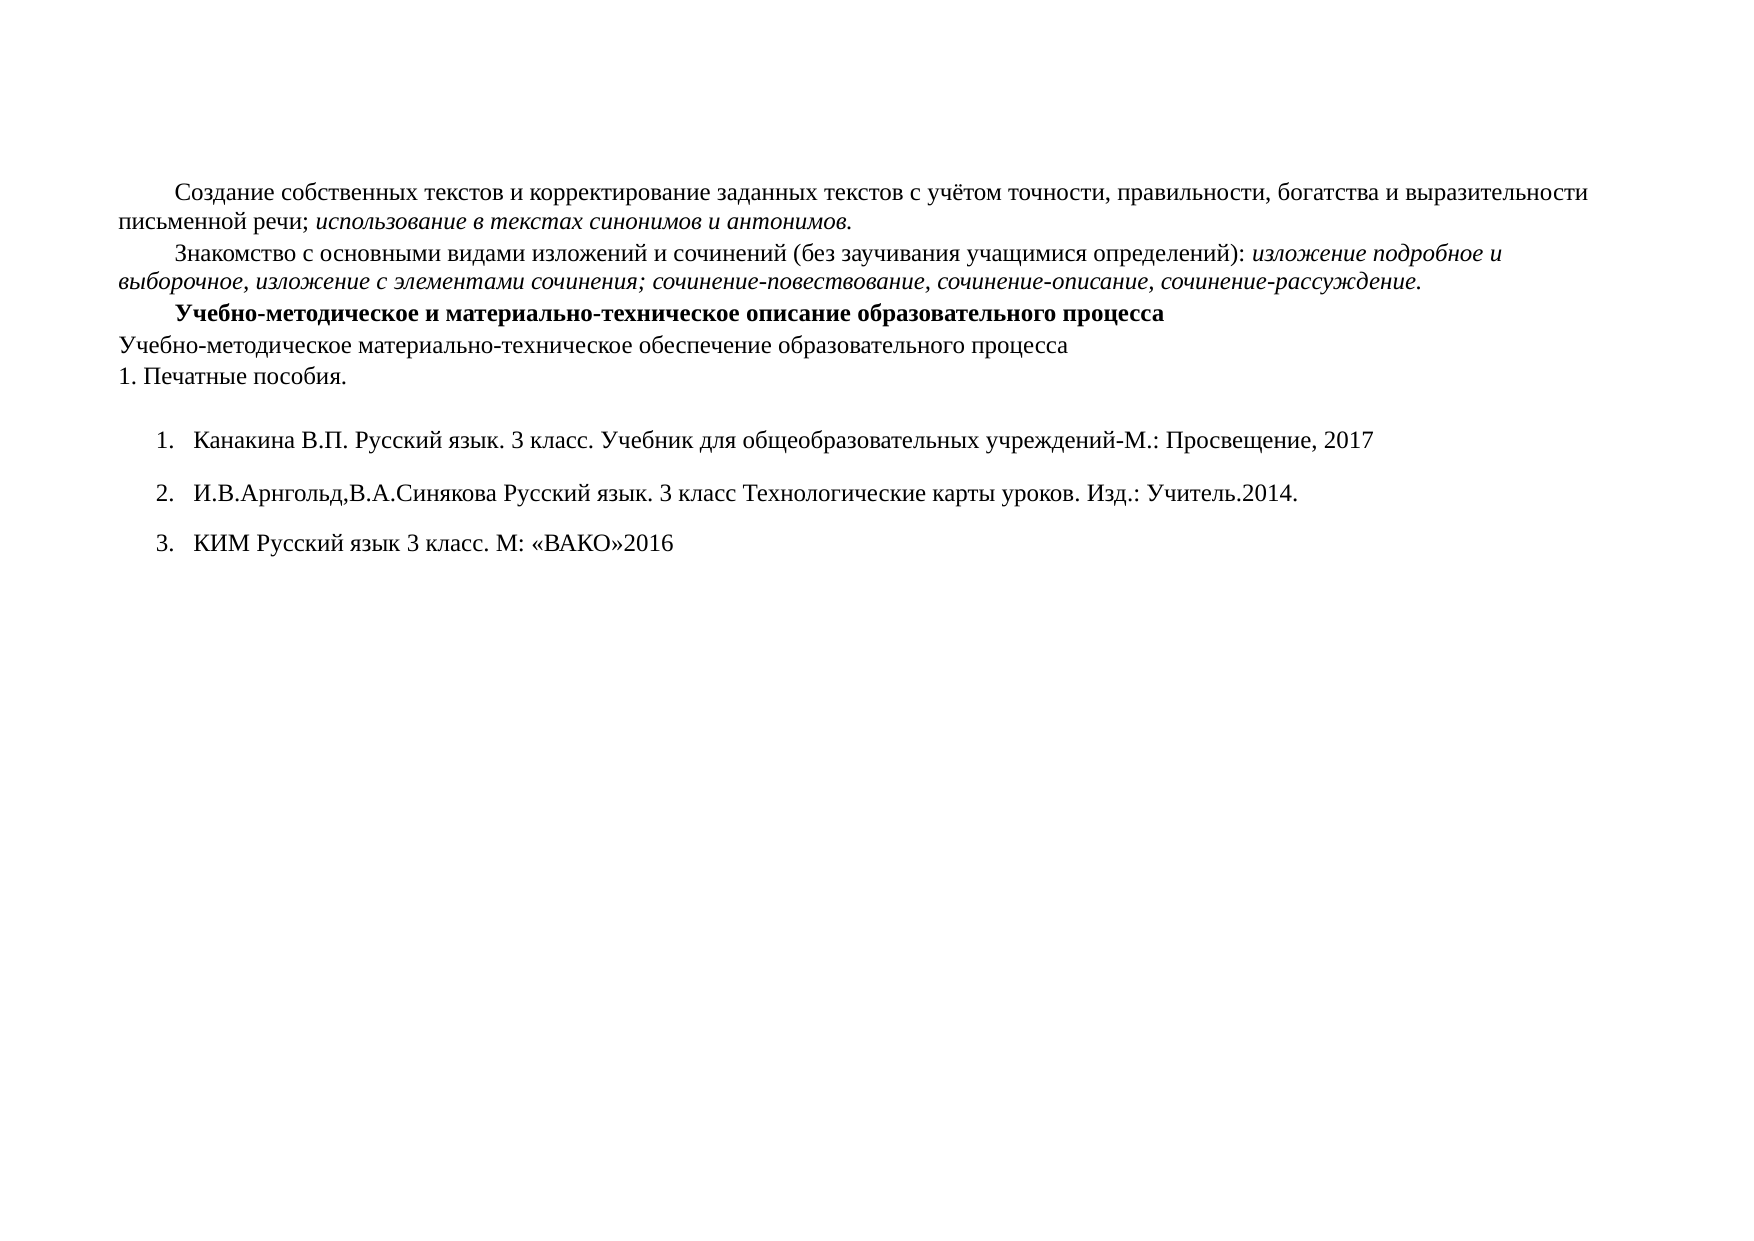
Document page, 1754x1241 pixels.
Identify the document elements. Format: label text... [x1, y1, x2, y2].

list КИМ Русский язык 3 класс. М: «ВАКО»2016 [156, 528, 1636, 556]
text Учебно-методическое и материально-техническое описание образовательного процесса [118, 298, 1636, 327]
list Канакина В.П. Русский язык. 3 класс. Учебник для общеобразовательных учреждений-М.: Просвещение, 2017 [156, 425, 1636, 453]
text Создание собственных текстов и корректирование заданных текстов с учётом точности, правильности, богатства и выразительности письменной речи; использование в текстах синонимов и антонимов. [118, 177, 1636, 235]
list И.В.Арнгольд,В.А.Синякова Русский язык. 3 класс Технологические карты уроков. Изд.: Учитель.2014. [156, 478, 1636, 507]
text 1. Печатные пособия. [118, 361, 1636, 390]
text Учебно-методическое материально-техническое обеспечение образовательного процесса [118, 330, 1636, 358]
text Знакомство с основными видами изложений и сочинений (без заучивания учащимися определений): изложение подробное и выборочное, изложение с элементами сочинения; сочинение-повествование, сочинение-описание, сочинение-рассуждение. [118, 238, 1636, 295]
